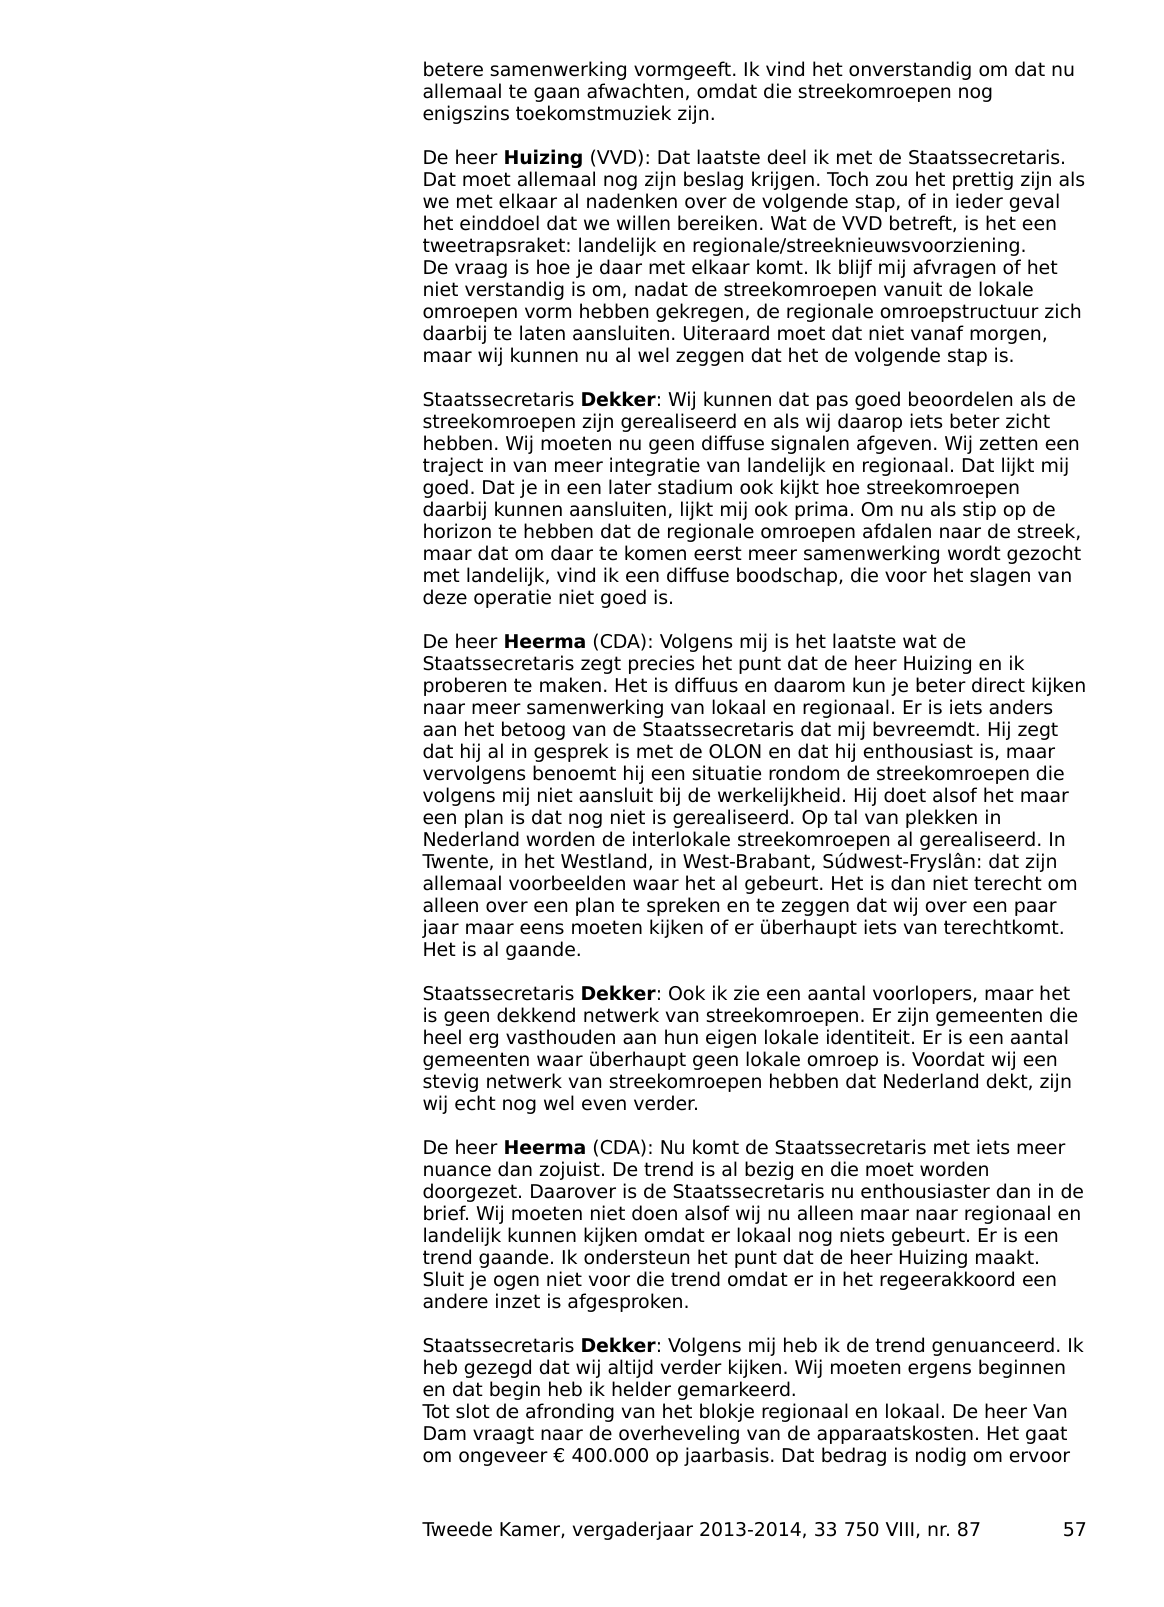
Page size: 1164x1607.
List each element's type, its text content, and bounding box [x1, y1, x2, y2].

text Tot slot de afronding van het blokje regionaal en lokaal. De heer Van Dam vraagt naar de overheveling van de apparaatskosten. Het gaat om ongeveer € 400.000 op jaarbasis. Dat bedrag is nodig om ervoor [422, 1401, 1087, 1467]
text Staatssecretaris Dekker: Volgens mij heb ik de trend genuanceerd. Ik heb gezegd dat wij altijd verder kijken. Wij moeten ergens beginnen en dat begin heb ik helder gemarkeerd. [422, 1335, 1087, 1401]
text betere samenwerking vormgeeft. Ik vind het onverstandig om dat nu allemaal te gaan afwachten, omdat die streekomroepen nog enigszins toekomstmuziek zijn. [422, 59, 1087, 125]
text Staatssecretaris Dekker: Wij kunnen dat pas goed beoordelen als de streekomroepen zijn gerealiseerd en als wij daarop iets beter zicht hebben. Wij moeten nu geen diffuse signalen afgeven. Wij zetten een traject in van meer integratie van landelijk en regionaal. Dat lijkt mij goed. Dat je in een later stadium ook kijkt hoe streekomroepen daarbij kunnen aansluiten, lijkt mij ook prima. Om nu als stip op de horizon te hebben dat de regionale omroepen afdalen naar de streek, maar dat om daar te komen eerst meer samenwerking wordt gezocht met landelijk, vind ik een diffuse boodschap, die voor het slagen van deze operatie niet goed is. [422, 389, 1087, 609]
text De heer Heerma (CDA): Volgens mij is het laatste wat de Staatssecretaris zegt precies het punt dat de heer Huizing en ik proberen te maken. Het is diffuus en daarom kun je beter direct kijken naar meer samenwerking van lokaal en regionaal. Er is iets anders aan het betoog van de Staatssecretaris dat mij bevreemdt. Hij zegt dat hij al in gesprek is met de OLON en dat hij enthousiast is, maar vervolgens benoemt hij een situatie rondom de streekomroepen die volgens mij niet aansluit bij de werkelijkheid. Hij doet alsof het maar een plan is dat nog niet is gerealiseerd. Op tal van plekken in Nederland worden de interlokale streekomroepen al gerealiseerd. In Twente, in het Westland, in West-Brabant, Súdwest-Fryslân: dat zijn allemaal voorbeelden waar het al gebeurt. Het is dan niet terecht om alleen over een plan te spreken en te zeggen dat wij over een paar jaar maar eens moeten kijken of er überhaupt iets van terechtkomt. Het is al gaande. [422, 631, 1087, 961]
text De heer Huizing (VVD): Dat laatste deel ik met de Staatssecretaris. Dat moet allemaal nog zijn beslag krijgen. Toch zou het prettig zijn als we met elkaar al nadenken over de volgende stap, of in ieder geval het einddoel dat we willen bereiken. Wat de VVD betreft, is het een tweetrapsraket: landelijk en regionale/streeknieuwsvoorziening. [422, 147, 1087, 257]
text Staatssecretaris Dekker: Ook ik zie een aantal voorlopers, maar het is geen dekkend netwerk van streekomroepen. Er zijn gemeenten die heel erg vasthouden aan hun eigen lokale identiteit. Er is een aantal gemeenten waar überhaupt geen lokale omroep is. Voordat wij een stevig netwerk van streekomroepen hebben dat Nederland dekt, zijn wij echt nog wel even verder. [422, 983, 1087, 1115]
text De vraag is hoe je daar met elkaar komt. Ik blijf mij afvragen of het niet verstandig is om, nadat de streekomroepen vanuit de lokale omroepen vorm hebben gekregen, de regionale omroepstructuur zich daarbij te laten aansluiten. Uiteraard moet dat niet vanaf morgen, maar wij kunnen nu al wel zeggen dat het de volgende stap is. [422, 257, 1087, 367]
text De heer Heerma (CDA): Nu komt de Staatssecretaris met iets meer nuance dan zojuist. De trend is al bezig en die moet worden doorgezet. Daarover is de Staatssecretaris nu enthousiaster dan in de brief. Wij moeten niet doen alsof wij nu alleen maar naar regionaal en landelijk kunnen kijken omdat er lokaal nog niets gebeurt. Er is een trend gaande. Ik ondersteun het punt dat de heer Huizing maakt. Sluit je ogen niet voor die trend omdat er in het regeerakkoord een andere inzet is afgesproken. [422, 1137, 1087, 1313]
